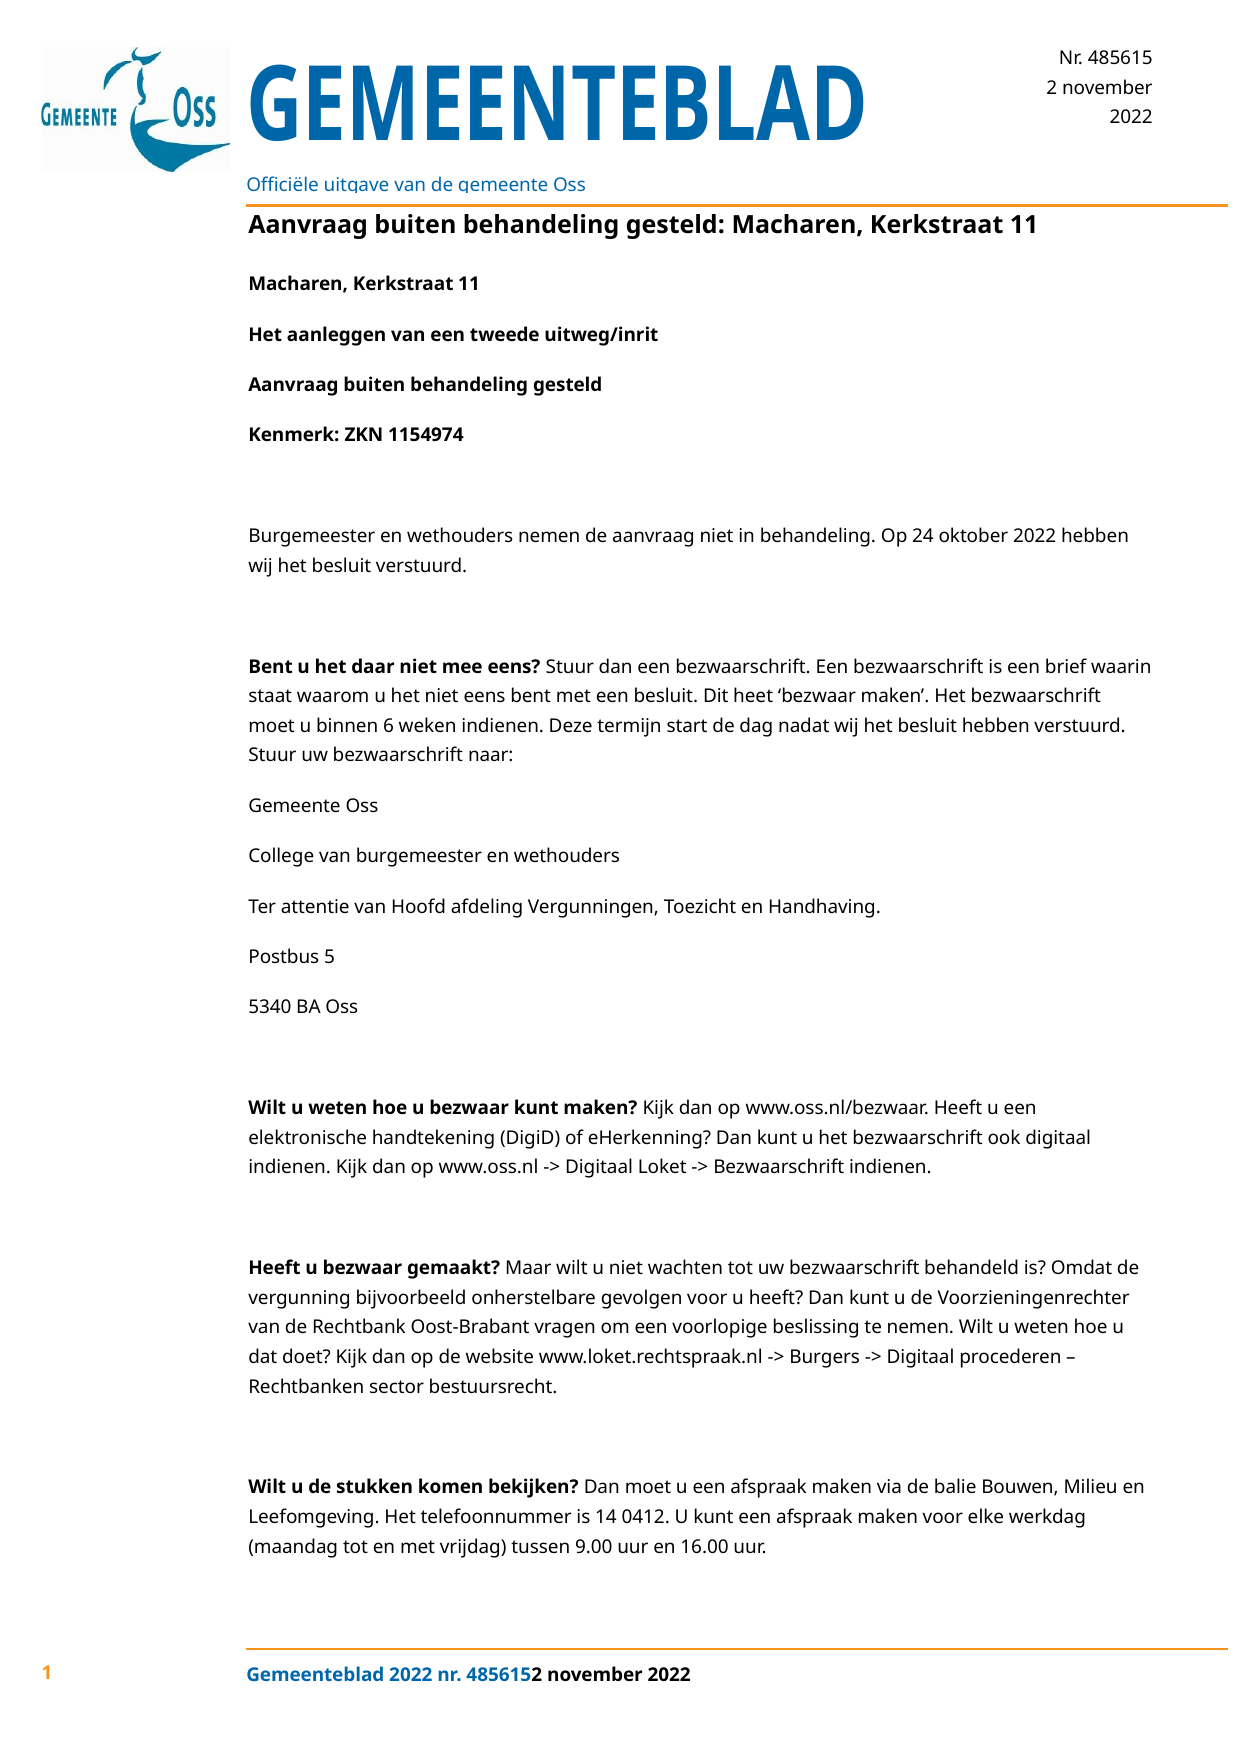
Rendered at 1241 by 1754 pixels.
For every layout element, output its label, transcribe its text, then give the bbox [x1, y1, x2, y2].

text Burgemeester en wethouders nemen de aanvraag niet in behandeling. Op 24 oktober 2022 hebben wij het besluit verstuurd. [248, 522, 1152, 578]
text College van burgemeester en wethouders [248, 842, 1152, 868]
text Het aanleggen van een tweede uitweg/inrit [248, 321, 1152, 346]
text Kenmerk: ZKN 1154974 [248, 422, 1152, 447]
text Wilt u de stukken komen bekijken? Dan moet u een afspraak maken via de balie Bouwen, Milieu en Leefomgeving. Het telefoonnummer is 14 0412. U kunt een afspraak maken voor elke werkdag (maandag tot en met vrijdag) tussen 9.00 uur en 16.00 uur. [248, 1474, 1152, 1558]
text Macharen, Kerkstraat 11 [248, 270, 1152, 296]
text Ter attentie van Hoofd afdeling Vergunningen, Toezicht en Handhaving. [248, 893, 1152, 918]
text Aanvraag buiten behandeling gesteld: Macharen, Kerkstraat 11 [248, 207, 1152, 241]
text Heeft u bezwaar gemaakt? Maar wilt u niet wachten tot uw bezwaarschrift behandeld is? Omdat de vergunning bijvoorbeeld onherstelbare gevolgen voor u heeft? Dan kunt u de Voorzieningenrechter van de Rechtbank Oost-Brabant vragen om een voorlopige beslissing te nemen. Wilt u weten hoe u dat doet? Kijk dan op de website www.loket.rechtspraak.nl -> Burgers -> Digitaal procederen – Rechtbanken sector bestuursrecht. [248, 1254, 1152, 1398]
text Gemeente Oss [248, 792, 1152, 818]
text 5340 BA Oss [248, 994, 1152, 1019]
text Wilt u weten hoe u bezwaar kunt maken? Kijk dan op www.oss.nl/bezwaar. Heeft u een elektronische handtekening (DigiD) of eHerkenning? Dan kunt u het bezwaarschrift ook digitaal indienen. Kijk dan op www.oss.nl -> Digitaal Loket -> Bezwaarschrift indienen. [248, 1094, 1152, 1179]
text Bent u het daar niet mee eens? Stuur dan een bezwaarschrift. Een bezwaarschrift is een brief waarin staat waarom u het niet eens bent met een besluit. Dit heet ‘bezwaar maken’. Het bezwaarschrift moet u binnen 6 weken indienen. Deze termijn start de dag nadat wij het besluit hebben verstuurd. Stuur uw bezwaarschrift naar: [248, 653, 1152, 767]
text Aanvraag buiten behandeling gesteld [248, 371, 1152, 397]
picture [41, 47, 231, 172]
text Postbus 5 [248, 943, 1152, 969]
